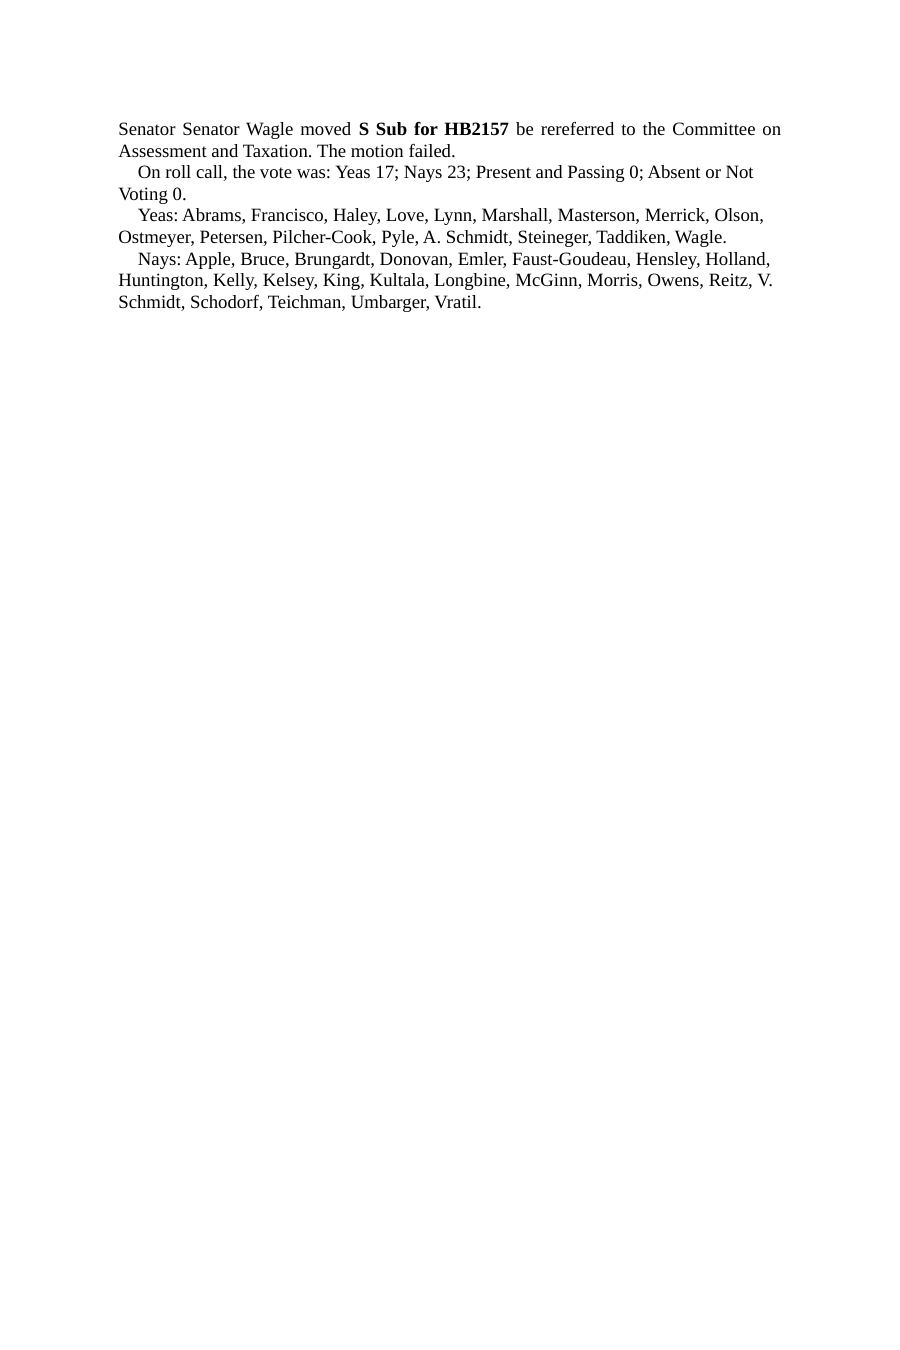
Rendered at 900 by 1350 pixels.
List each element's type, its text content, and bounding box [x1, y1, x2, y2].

text On roll call, the vote was: Yeas 17; Nays 23; Present and Passing 0; Absent or Not Voting 0. [118, 161, 782, 204]
text Nays: Apple, Bruce, Brungardt, Donovan, Emler, Faust-Goudeau, Hensley, Holland, Huntington, Kelly, Kelsey, King, Kultala, Longbine, McGinn, Morris, Owens, Reitz, V. Schmidt, Schodorf, Teichman, Umbarger, Vratil. [118, 247, 782, 312]
text Yeas: Abrams, Francisco, Haley, Love, Lynn, Marshall, Masterson, Merrick, Olson, Ostmeyer, Petersen, Pilcher-Cook, Pyle, A. Schmidt, Steineger, Taddiken, Wagle. [118, 204, 782, 247]
text Senator Senator Wagle moved S Sub for HB2157 be rereferred to the Committee on Assessment and Taxation. The motion failed. [118, 118, 782, 161]
